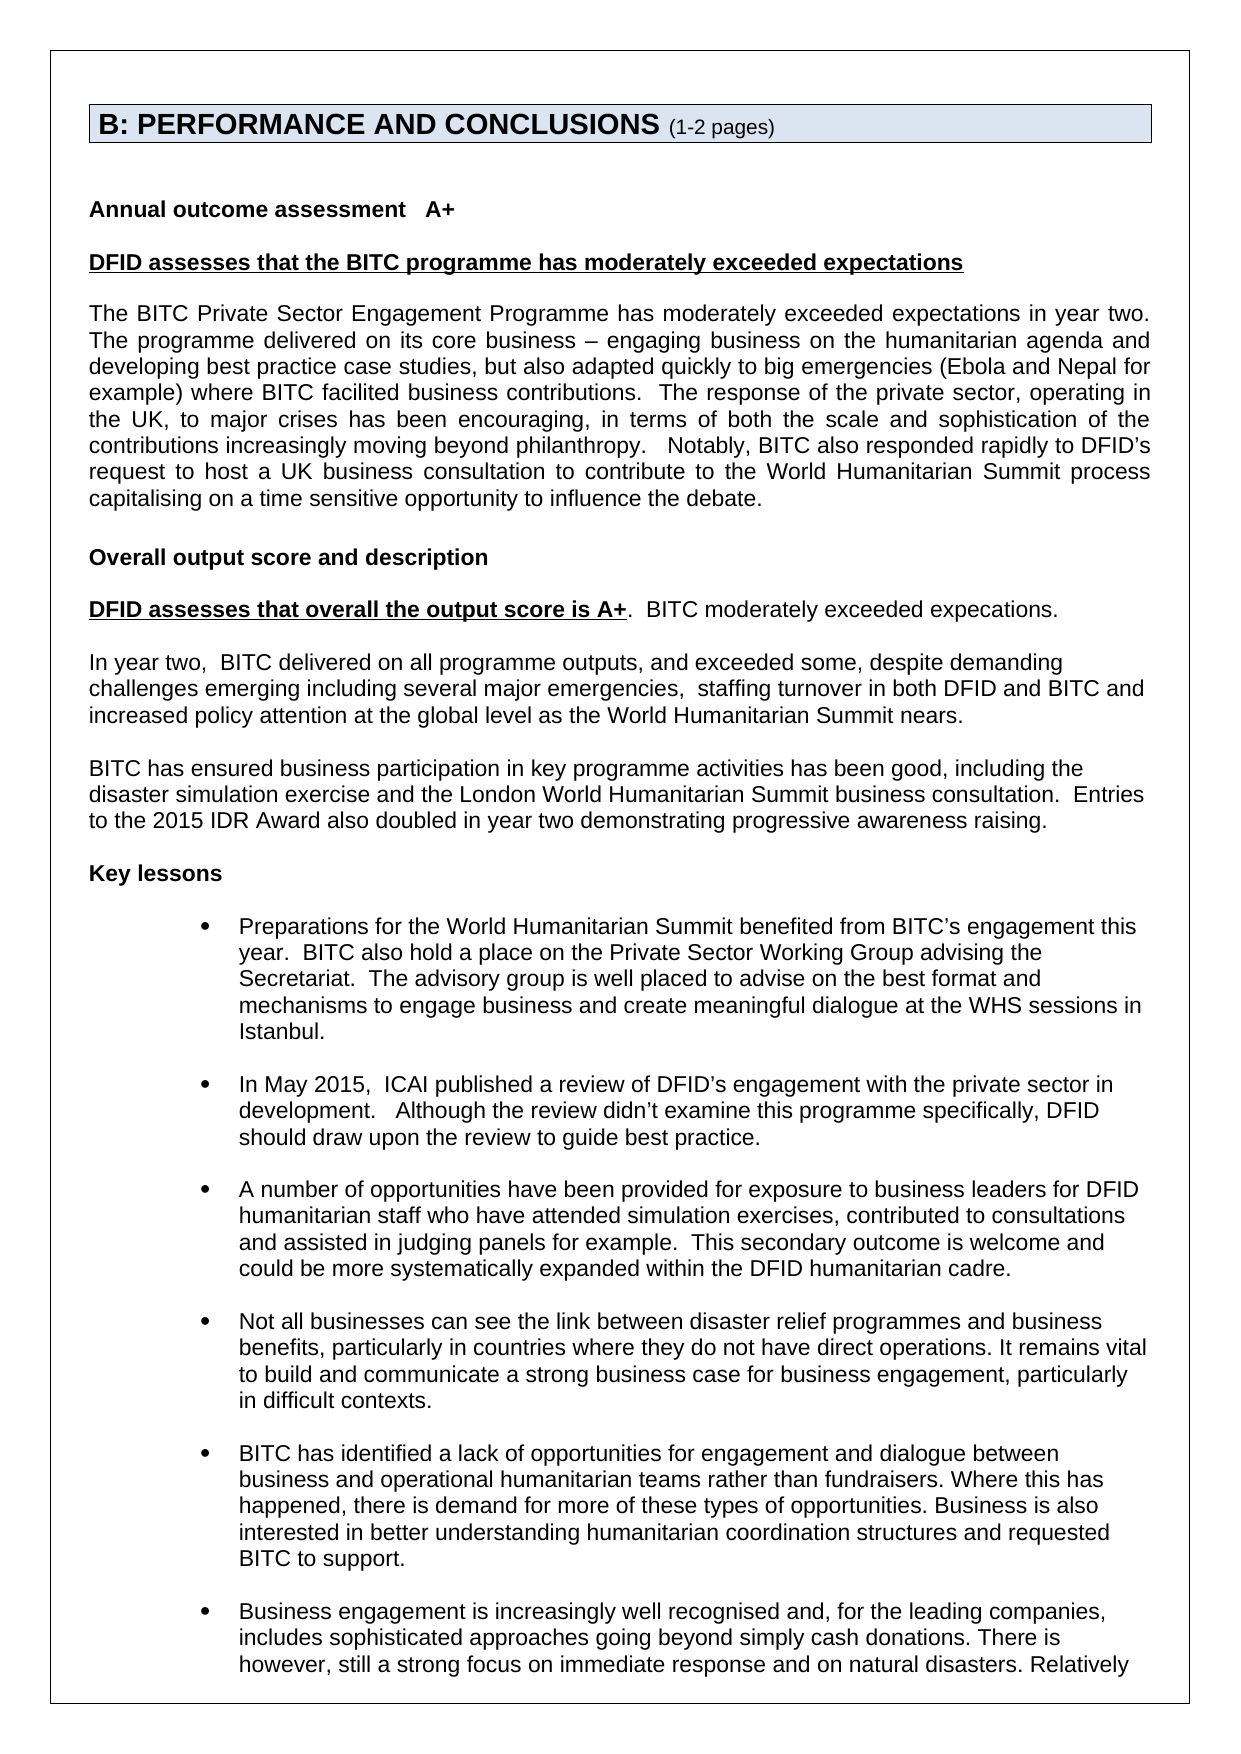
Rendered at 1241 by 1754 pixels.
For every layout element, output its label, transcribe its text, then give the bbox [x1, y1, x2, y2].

text The BITC Private Sector Engagement Programme has moderately exceeded expectations in year two. The programme delivered on its core business – engaging business on the humanitarian agenda and developing best practice case studies, but also adapted quickly to big emergencies (Ebola and Nepal for example) where BITC facilited business contributions. The response of the private sector, operating in the UK, to major crises has been encouraging, in terms of both the scale and sophistication of the contributions increasingly moving beyond philanthropy. Notably, BITC also responded rapidly to DFID’s request to host a UK business consultation to contribute to the World Humanitarian Summit process capitalising on a time sensitive opportunity to influence the debate. [89, 300, 1152, 511]
list In May 2015, ICAI published a review of DFID’s engagement with the private sector in development. Although the review didn’t examine this programme specifically, DFID should draw upon the review to guide best practice. [201, 1071, 1152, 1150]
text Key lessons [89, 860, 1152, 886]
text Overall output score and description [89, 544, 1152, 570]
list A number of opportunities have been provided for exposure to business leaders for DFID humanitarian staff who have attended simulation exercises, contributed to consultations and assisted in judging panels for example. This secondary outcome is welcome and could be more systematically expanded within the DFID humanitarian cadre. [201, 1176, 1152, 1282]
text BITC has ensured business participation in key programme activities has been good, including the disaster simulation exercise and the London World Humanitarian Summit business consultation. Entries to the 2015 IDR Award also doubled in year two demonstrating progressive awareness raising. [89, 754, 1152, 833]
list Preparations for the World Humanitarian Summit benefited from BITC’s engagement this year. BITC also hold a place on the Private Sector Working Group advising the Secretariat. The advisory group is well placed to advise on the best format and mechanisms to engage business and create meaningful dialogue at the WHS sessions in Istanbul. [201, 913, 1152, 1044]
text DFID assesses that the BITC programme has moderately exceeded expectations [89, 249, 1152, 275]
text Annual outcome assessment A+ [89, 196, 1152, 222]
text In year two, BITC delivered on all programme outputs, and exceeded some, despite demanding challenges emerging including several major emergencies, staffing turnover in both DFID and BITC and increased policy attention at the global level as the World Humanitarian Summit nears. [89, 649, 1152, 728]
list Business engagement is increasingly well recognised and, for the leading companies, includes sophisticated approaches going beyond simply cash donations. There is however, still a strong focus on immediate response and on natural disasters. Relatively [201, 1598, 1152, 1677]
list Not all businesses can see the link between disaster relief programmes and business benefits, particularly in countries where they do not have direct operations. It remains vital to build and communicate a strong business case for business engagement, particularly in difficult contexts. [201, 1308, 1152, 1413]
text DFID assesses that overall the output score is A+. BITC moderately exceeded expecations. [89, 596, 1152, 623]
subtitle B: PERFORMANCE AND CONCLUSIONS (1-2 pages) [90, 105, 1151, 142]
list BITC has identified a lack of opportunities for engagement and dialogue between business and operational humanitarian teams rather than fundraisers. Where this has happened, there is demand for more of these types of opportunities. Business is also interested in better understanding humanitarian coordination structures and requested BITC to support. [201, 1440, 1152, 1571]
